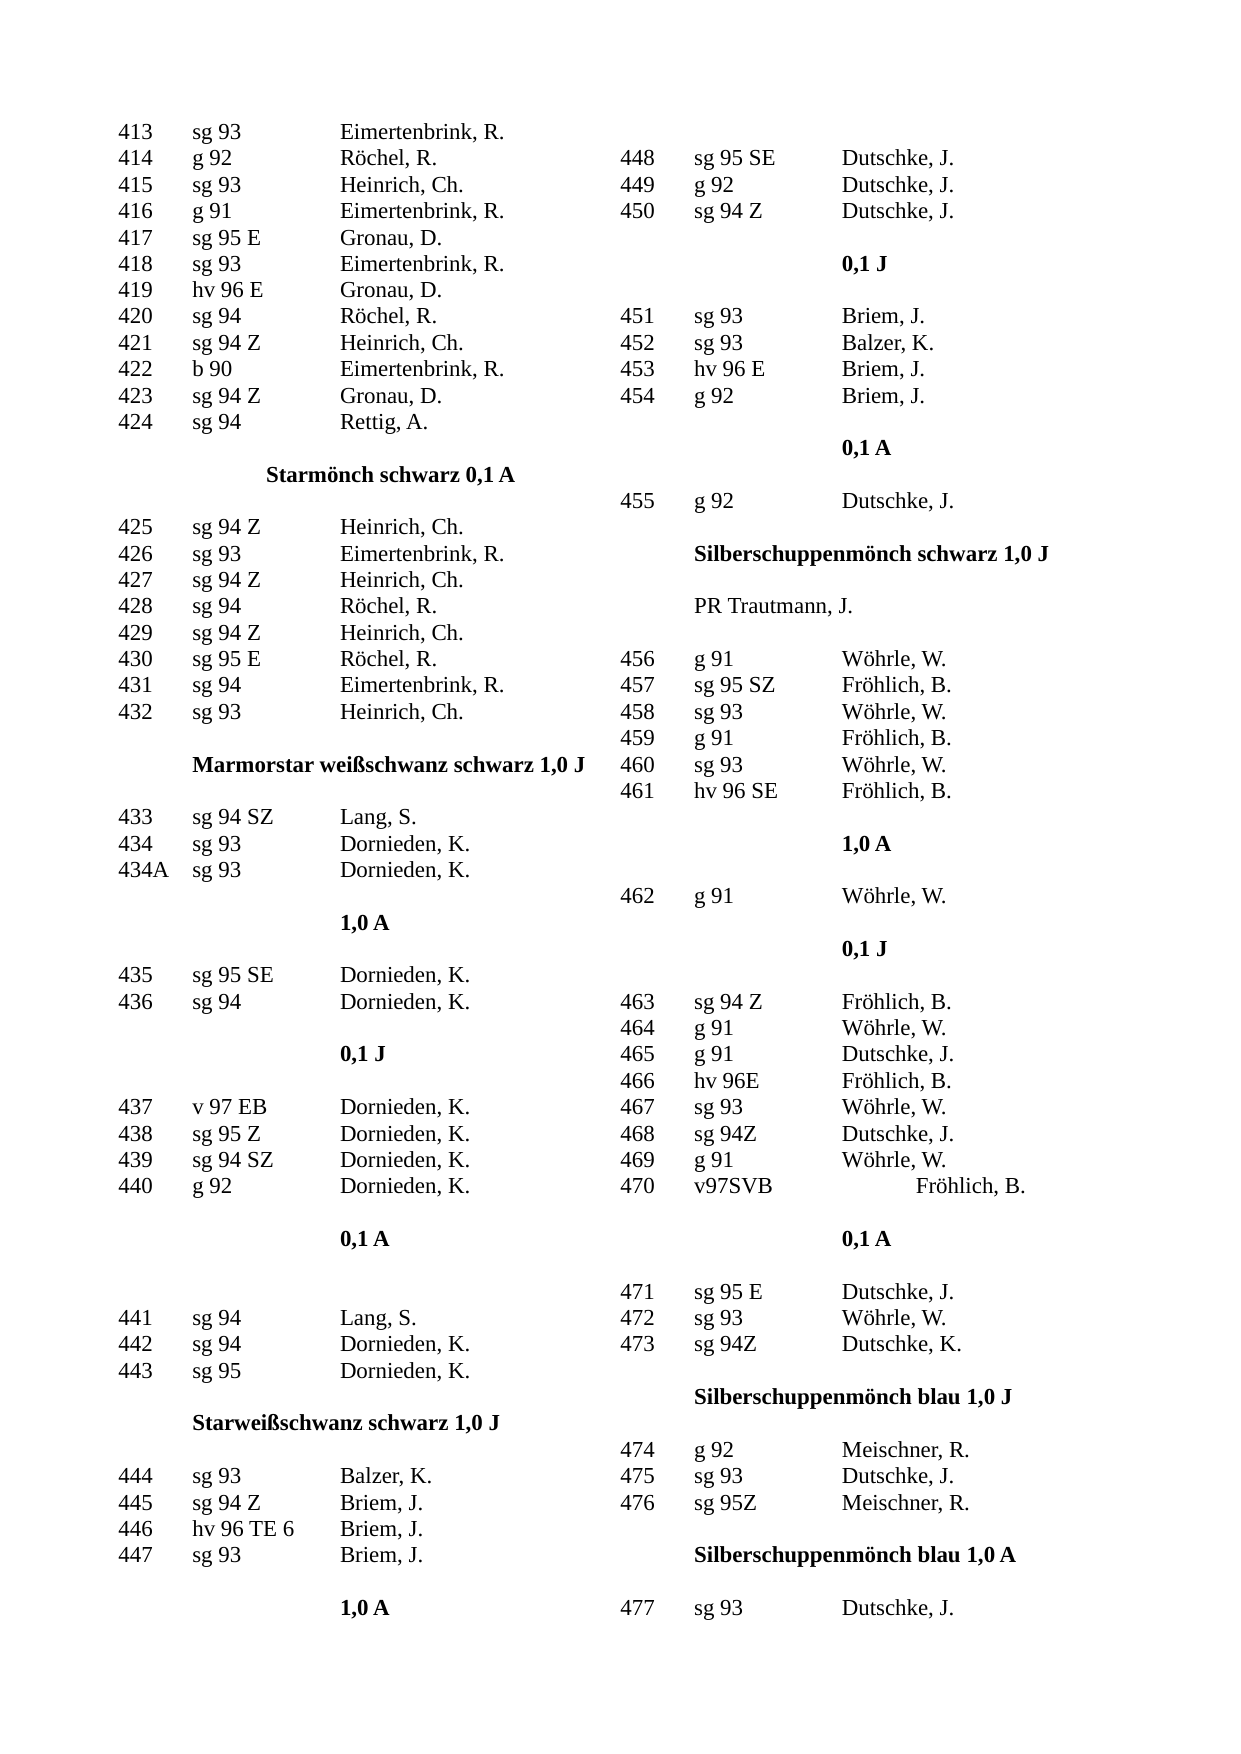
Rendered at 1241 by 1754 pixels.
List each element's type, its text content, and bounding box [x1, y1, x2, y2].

text 1,0 A [118, 1594, 620, 1620]
text 465 g 91 Dutschke, J. [620, 1041, 1122, 1067]
text 447 sg 93 Briem, J. [118, 1541, 620, 1568]
text 439 sg 94 SZ Dornieden, K. [118, 1146, 620, 1172]
text 429 sg 94 Z Heinrich, Ch. [118, 619, 620, 645]
text 455 g 92 Dutschke, J. [620, 487, 1122, 513]
text 417 sg 95 E Gronau, D. [118, 223, 620, 250]
text 0,1 J [118, 1041, 620, 1067]
text 451 sg 93 Briem, J. [620, 303, 1122, 329]
text 454 g 92 Briem, J. [620, 382, 1122, 408]
text 0,1 A [620, 434, 1122, 461]
text 462 g 91 Wöhrle, W. [620, 882, 1122, 909]
text 422 b 90 Eimertenbrink, R. [118, 355, 620, 382]
text Silberschuppenmönch blau 1,0 A [620, 1541, 1122, 1568]
text 458 sg 93 Wöhrle, W. [620, 698, 1122, 724]
text 476 sg 95Z Meischner, R. [620, 1488, 1122, 1515]
text 1,0 A [620, 830, 1122, 856]
text 466 hv 96E Fröhlich, B. [620, 1067, 1122, 1093]
text 444 sg 93 Balzer, K. [118, 1462, 620, 1488]
text 459 g 91 Fröhlich, B. [620, 724, 1122, 751]
text 463 sg 94 Z Fröhlich, B. [620, 988, 1122, 1014]
text 438 sg 95 Z Dornieden, K. [118, 1119, 620, 1146]
text 420 sg 94 Röchel, R. [118, 303, 620, 329]
text 426 sg 93 Eimertenbrink, R. [118, 540, 620, 566]
text 461 hv 96 SE Fröhlich, B. [620, 777, 1122, 803]
text 424 sg 94 Rettig, A. [118, 408, 620, 434]
text Starmönch schwarz 0,1 A [118, 461, 620, 487]
text 413 sg 93 Eimertenbrink, R. [118, 118, 620, 144]
text 1,0 A [118, 909, 620, 935]
text 414 g 92 Röchel, R. [118, 144, 620, 171]
text 434A sg 93 Dornieden, K. [118, 856, 620, 882]
text 430 sg 95 E Röchel, R. [118, 645, 620, 672]
text 448 sg 95 SE Dutschke, J. [620, 144, 1122, 171]
text 472 sg 93 Wöhrle, W. [620, 1304, 1122, 1330]
text 416 g 91 Eimertenbrink, R. [118, 197, 620, 223]
text 449 g 92 Dutschke, J. [620, 171, 1122, 197]
text 457 sg 95 SZ Fröhlich, B. [620, 672, 1122, 698]
text 434 sg 93 Dornieden, K. [118, 830, 620, 856]
text 425 sg 94 Z Heinrich, Ch. [118, 513, 620, 540]
text Starweißschwanz schwarz 1,0 J [118, 1409, 620, 1436]
text PR Trautmann, J. [620, 592, 1122, 619]
text 436 sg 94 Dornieden, K. [118, 988, 620, 1014]
text 427 sg 94 Z Heinrich, Ch. [118, 566, 620, 592]
text 428 sg 94 Röchel, R. [118, 592, 620, 619]
text 415 sg 93 Heinrich, Ch. [118, 171, 620, 197]
text 0,1 J [620, 250, 1122, 276]
text 473 sg 94Z Dutschke, K. [620, 1330, 1122, 1357]
text 432 sg 93 Heinrich, Ch. [118, 698, 620, 724]
text 0,1 A [620, 1225, 1122, 1251]
text 469 g 91 Wöhrle, W. [620, 1146, 1122, 1172]
text 440 g 92 Dornieden, K. [118, 1172, 620, 1199]
text 442 sg 94 Dornieden, K. [118, 1330, 620, 1357]
text Silberschuppenmönch schwarz 1,0 J [620, 540, 1122, 566]
text 446 hv 96 TE 6 Briem, J. [118, 1515, 620, 1541]
text 470 v97SVB Fröhlich, B. [620, 1172, 1122, 1199]
text 460 sg 93 Wöhrle, W. [620, 751, 1122, 777]
text 431 sg 94 Eimertenbrink, R. [118, 672, 620, 698]
text 453 hv 96 E Briem, J. [620, 355, 1122, 382]
text 421 sg 94 Z Heinrich, Ch. [118, 329, 620, 355]
text 450 sg 94 Z Dutschke, J. [620, 197, 1122, 223]
text 0,1 J [620, 935, 1122, 961]
text 477 sg 93 Dutschke, J. [620, 1594, 1122, 1620]
text 475 sg 93 Dutschke, J. [620, 1462, 1122, 1488]
text 437 v 97 EB Dornieden, K. [118, 1093, 620, 1119]
text 467 sg 93 Wöhrle, W. [620, 1093, 1122, 1119]
text 452 sg 93 Balzer, K. [620, 329, 1122, 355]
text 443 sg 95 Dornieden, K. [118, 1357, 620, 1383]
text 423 sg 94 Z Gronau, D. [118, 382, 620, 408]
text 468 sg 94Z Dutschke, J. [620, 1119, 1122, 1146]
text 0,1 A [118, 1225, 620, 1251]
text 464 g 91 Wöhrle, W. [620, 1014, 1122, 1041]
text Silberschuppenmönch blau 1,0 J [620, 1383, 1122, 1409]
text 418 sg 93 Eimertenbrink, R. [118, 250, 620, 276]
text 419 hv 96 E Gronau, D. [118, 276, 620, 303]
text 433 sg 94 SZ Lang, S. [118, 803, 620, 830]
text Marmorstar weißschwanz schwarz 1,0 J [118, 751, 620, 777]
text 441 sg 94 Lang, S. [118, 1304, 620, 1330]
text 474 g 92 Meischner, R. [620, 1436, 1122, 1462]
text 471 sg 95 E Dutschke, J. [620, 1278, 1122, 1304]
text 445 sg 94 Z Briem, J. [118, 1488, 620, 1515]
text 456 g 91 Wöhrle, W. [620, 645, 1122, 672]
text 435 sg 95 SE Dornieden, K. [118, 961, 620, 988]
